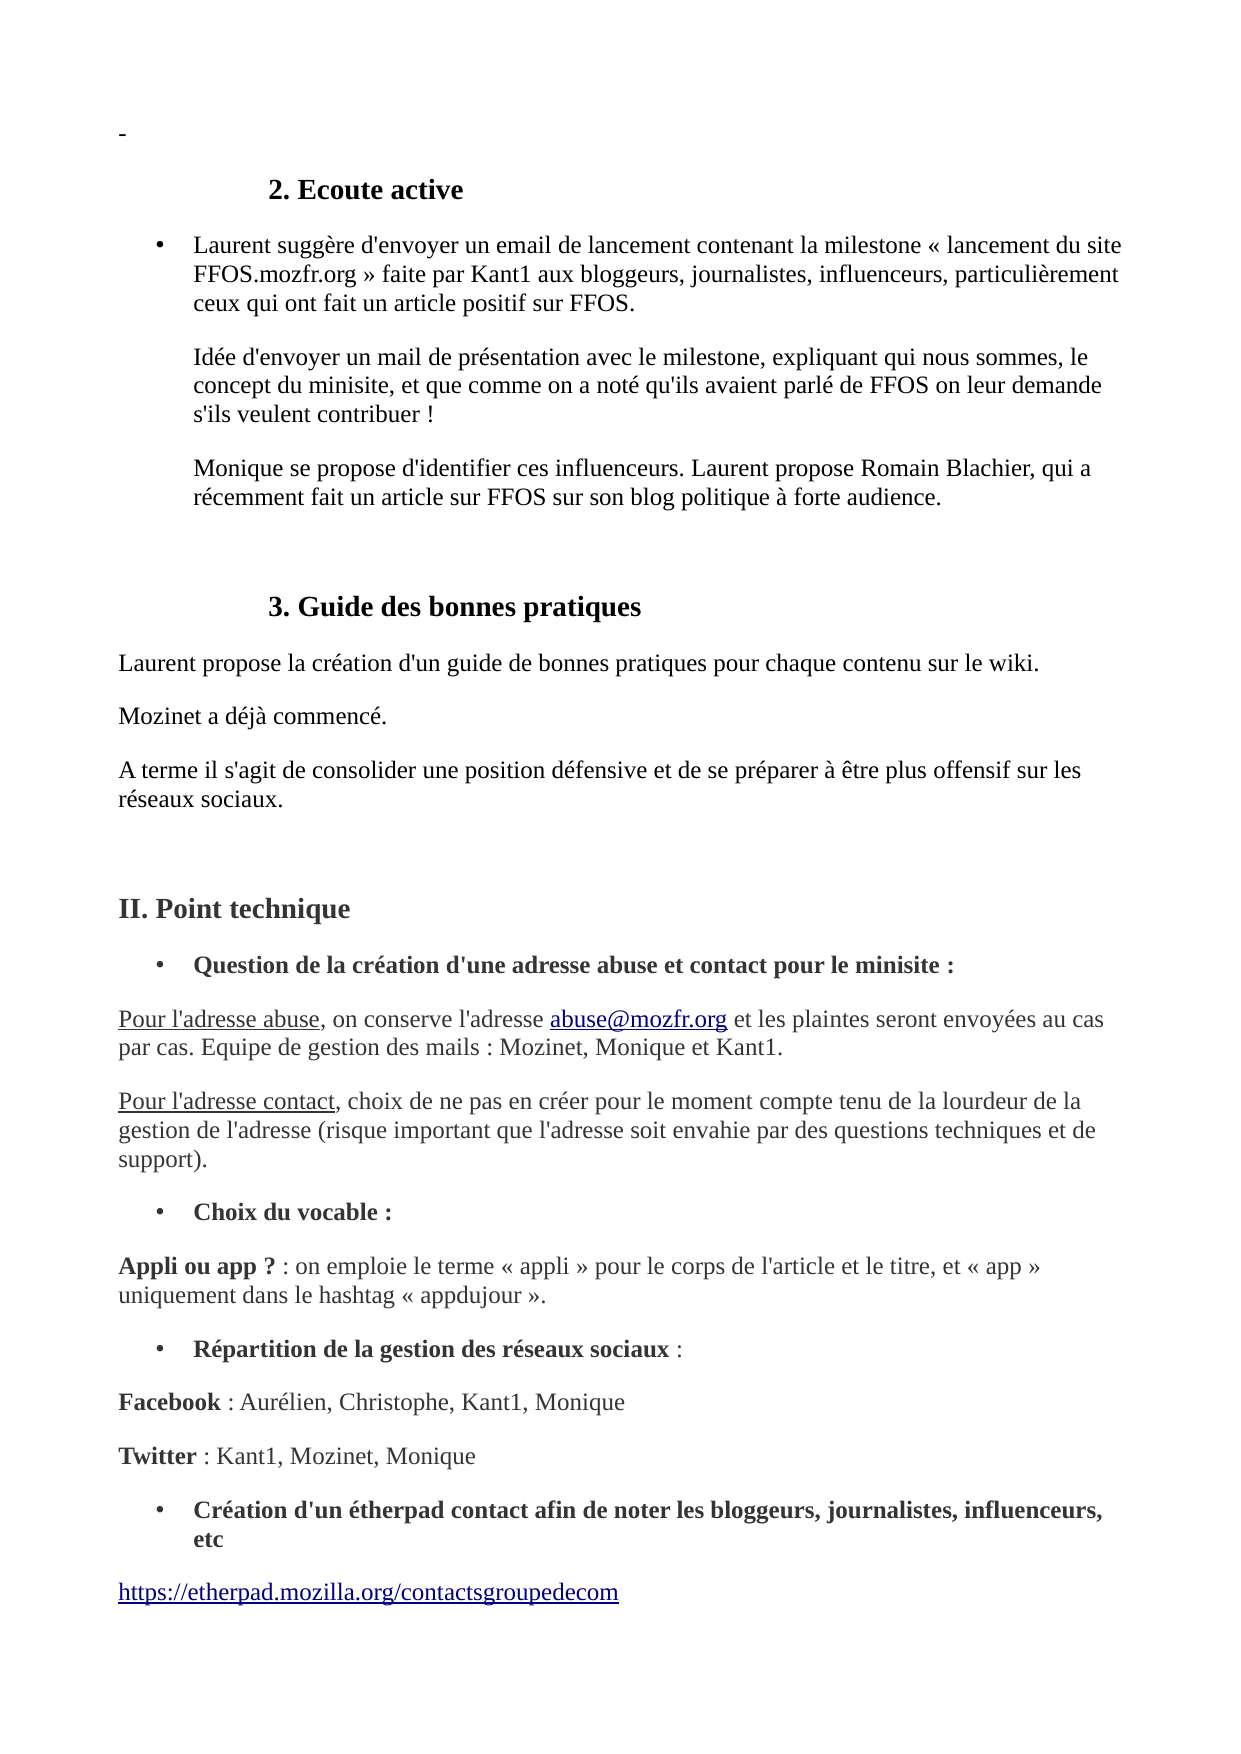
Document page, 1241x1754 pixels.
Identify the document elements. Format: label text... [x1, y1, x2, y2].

list Choix du vocable : [156, 1197, 1122, 1226]
text - [118, 118, 1122, 147]
list Idée d'envoyer un mail de présentation avec le milestone, expliquant qui nous sommes, le concept du minisite, et que comme on a noté qu'ils avaient parlé de FFOS on leur demande s'ils veulent contribuer ! [156, 342, 1122, 428]
text https://etherpad.mozilla.org/contactsgroupedecom [118, 1577, 1122, 1606]
text Appli ou app ? : on emploie le terme « appli » pour le corps de l'article et le titre, et « app » uniquement dans le hashtag « appdujour ». [118, 1251, 1122, 1309]
list Monique se propose d'identifier ces influenceurs. Laurent propose Romain Blachier, qui a récemment fait un article sur FFOS sur son blog politique à forte audience. [156, 453, 1122, 510]
text II. Point technique [118, 891, 1122, 925]
list Laurent suggère d'envoyer un email de lancement contenant la milestone « lancement du site FFOS.mozfr.org » faite par Kant1 aux bloggeurs, journalistes, influenceurs, particulièrement ceux qui ont fait un article positif sur FFOS. [156, 230, 1122, 317]
text 2. Ecoute active [118, 172, 1122, 205]
list Création d'un étherpad contact afin de noter les bloggeurs, journalistes, influenceurs, etc [156, 1495, 1122, 1552]
list Question de la création d'une adresse abuse et contact pour le minisite : [156, 950, 1122, 979]
text Pour l'adresse abuse, on conserve l'adresse abuse@mozfr.org et les plaintes seront envoyées au cas par cas. Equipe de gestion des mails : Mozinet, Monique et Kant1. [118, 1004, 1122, 1061]
text 3. Guide des bonnes pratiques [118, 589, 1122, 623]
text Pour l'adresse contact, choix de ne pas en créer pour le moment compte tenu de la lourdeur de la gestion de l'adresse (risque important que l'adresse soit envahie par des questions techniques et de support). [118, 1086, 1122, 1172]
list Répartition de la gestion des réseaux sociaux : [156, 1334, 1122, 1362]
text Mozinet a déjà commencé. [118, 701, 1122, 730]
text A terme il s'agit de consolider une position défensive et de se préparer à être plus offensif sur les réseaux sociaux. [118, 755, 1122, 813]
text Twitter : Kant1, Mozinet, Monique [118, 1441, 1122, 1470]
text Facebook : Aurélien, Christophe, Kant1, Monique [118, 1387, 1122, 1416]
text Laurent propose la création d'un guide de bonnes pratiques pour chaque contenu sur le wiki. [118, 648, 1122, 676]
